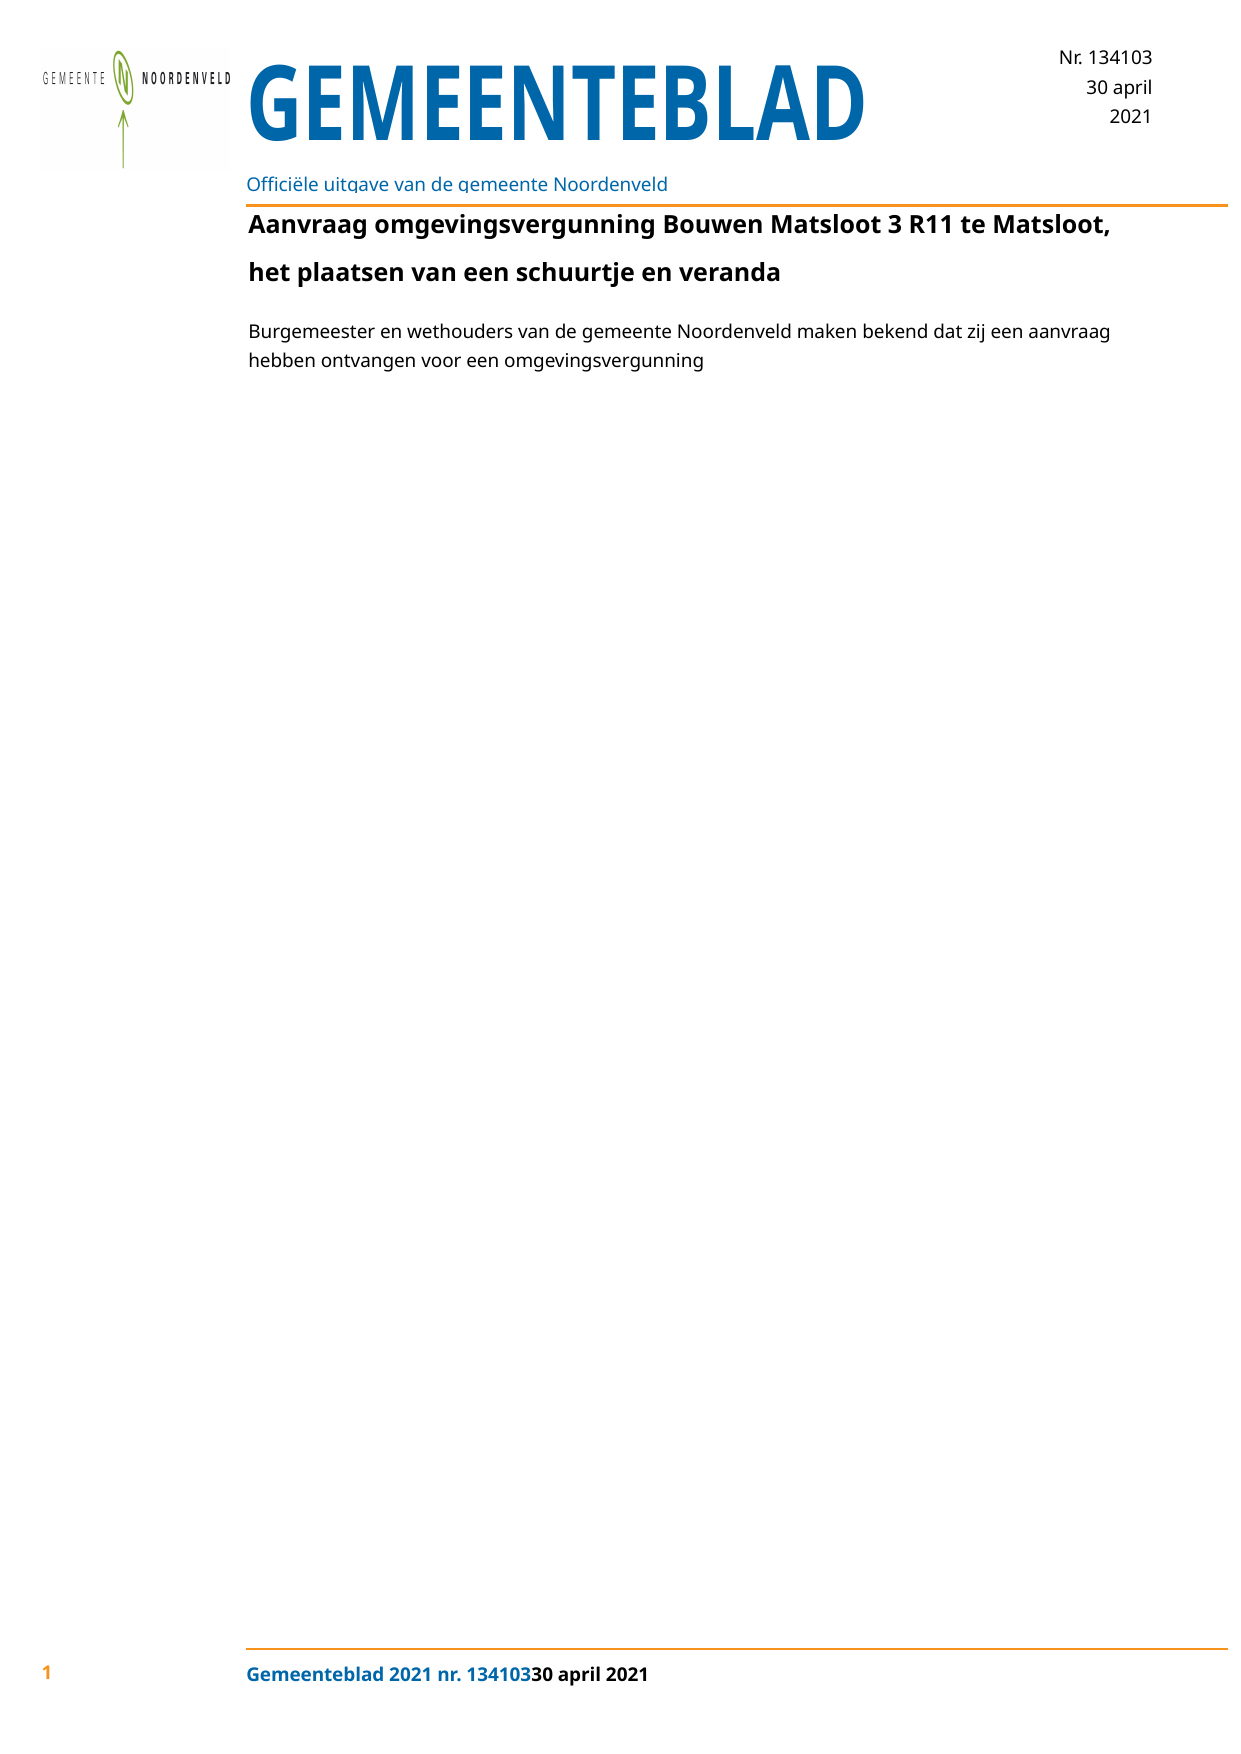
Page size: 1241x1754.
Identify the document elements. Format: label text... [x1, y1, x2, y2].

text Burgemeester en wethouders van de gemeente Noordenveld maken bekend dat zij een aanvraag hebben ontvangen voor een omgevingsvergunning [248, 318, 1152, 373]
text Aanvraag omgevingsvergunning Bouwen Matsloot 3 R11 te Matsloot, het plaatsen van een schuurtje en veranda [248, 207, 1152, 288]
picture [41, 47, 231, 172]
